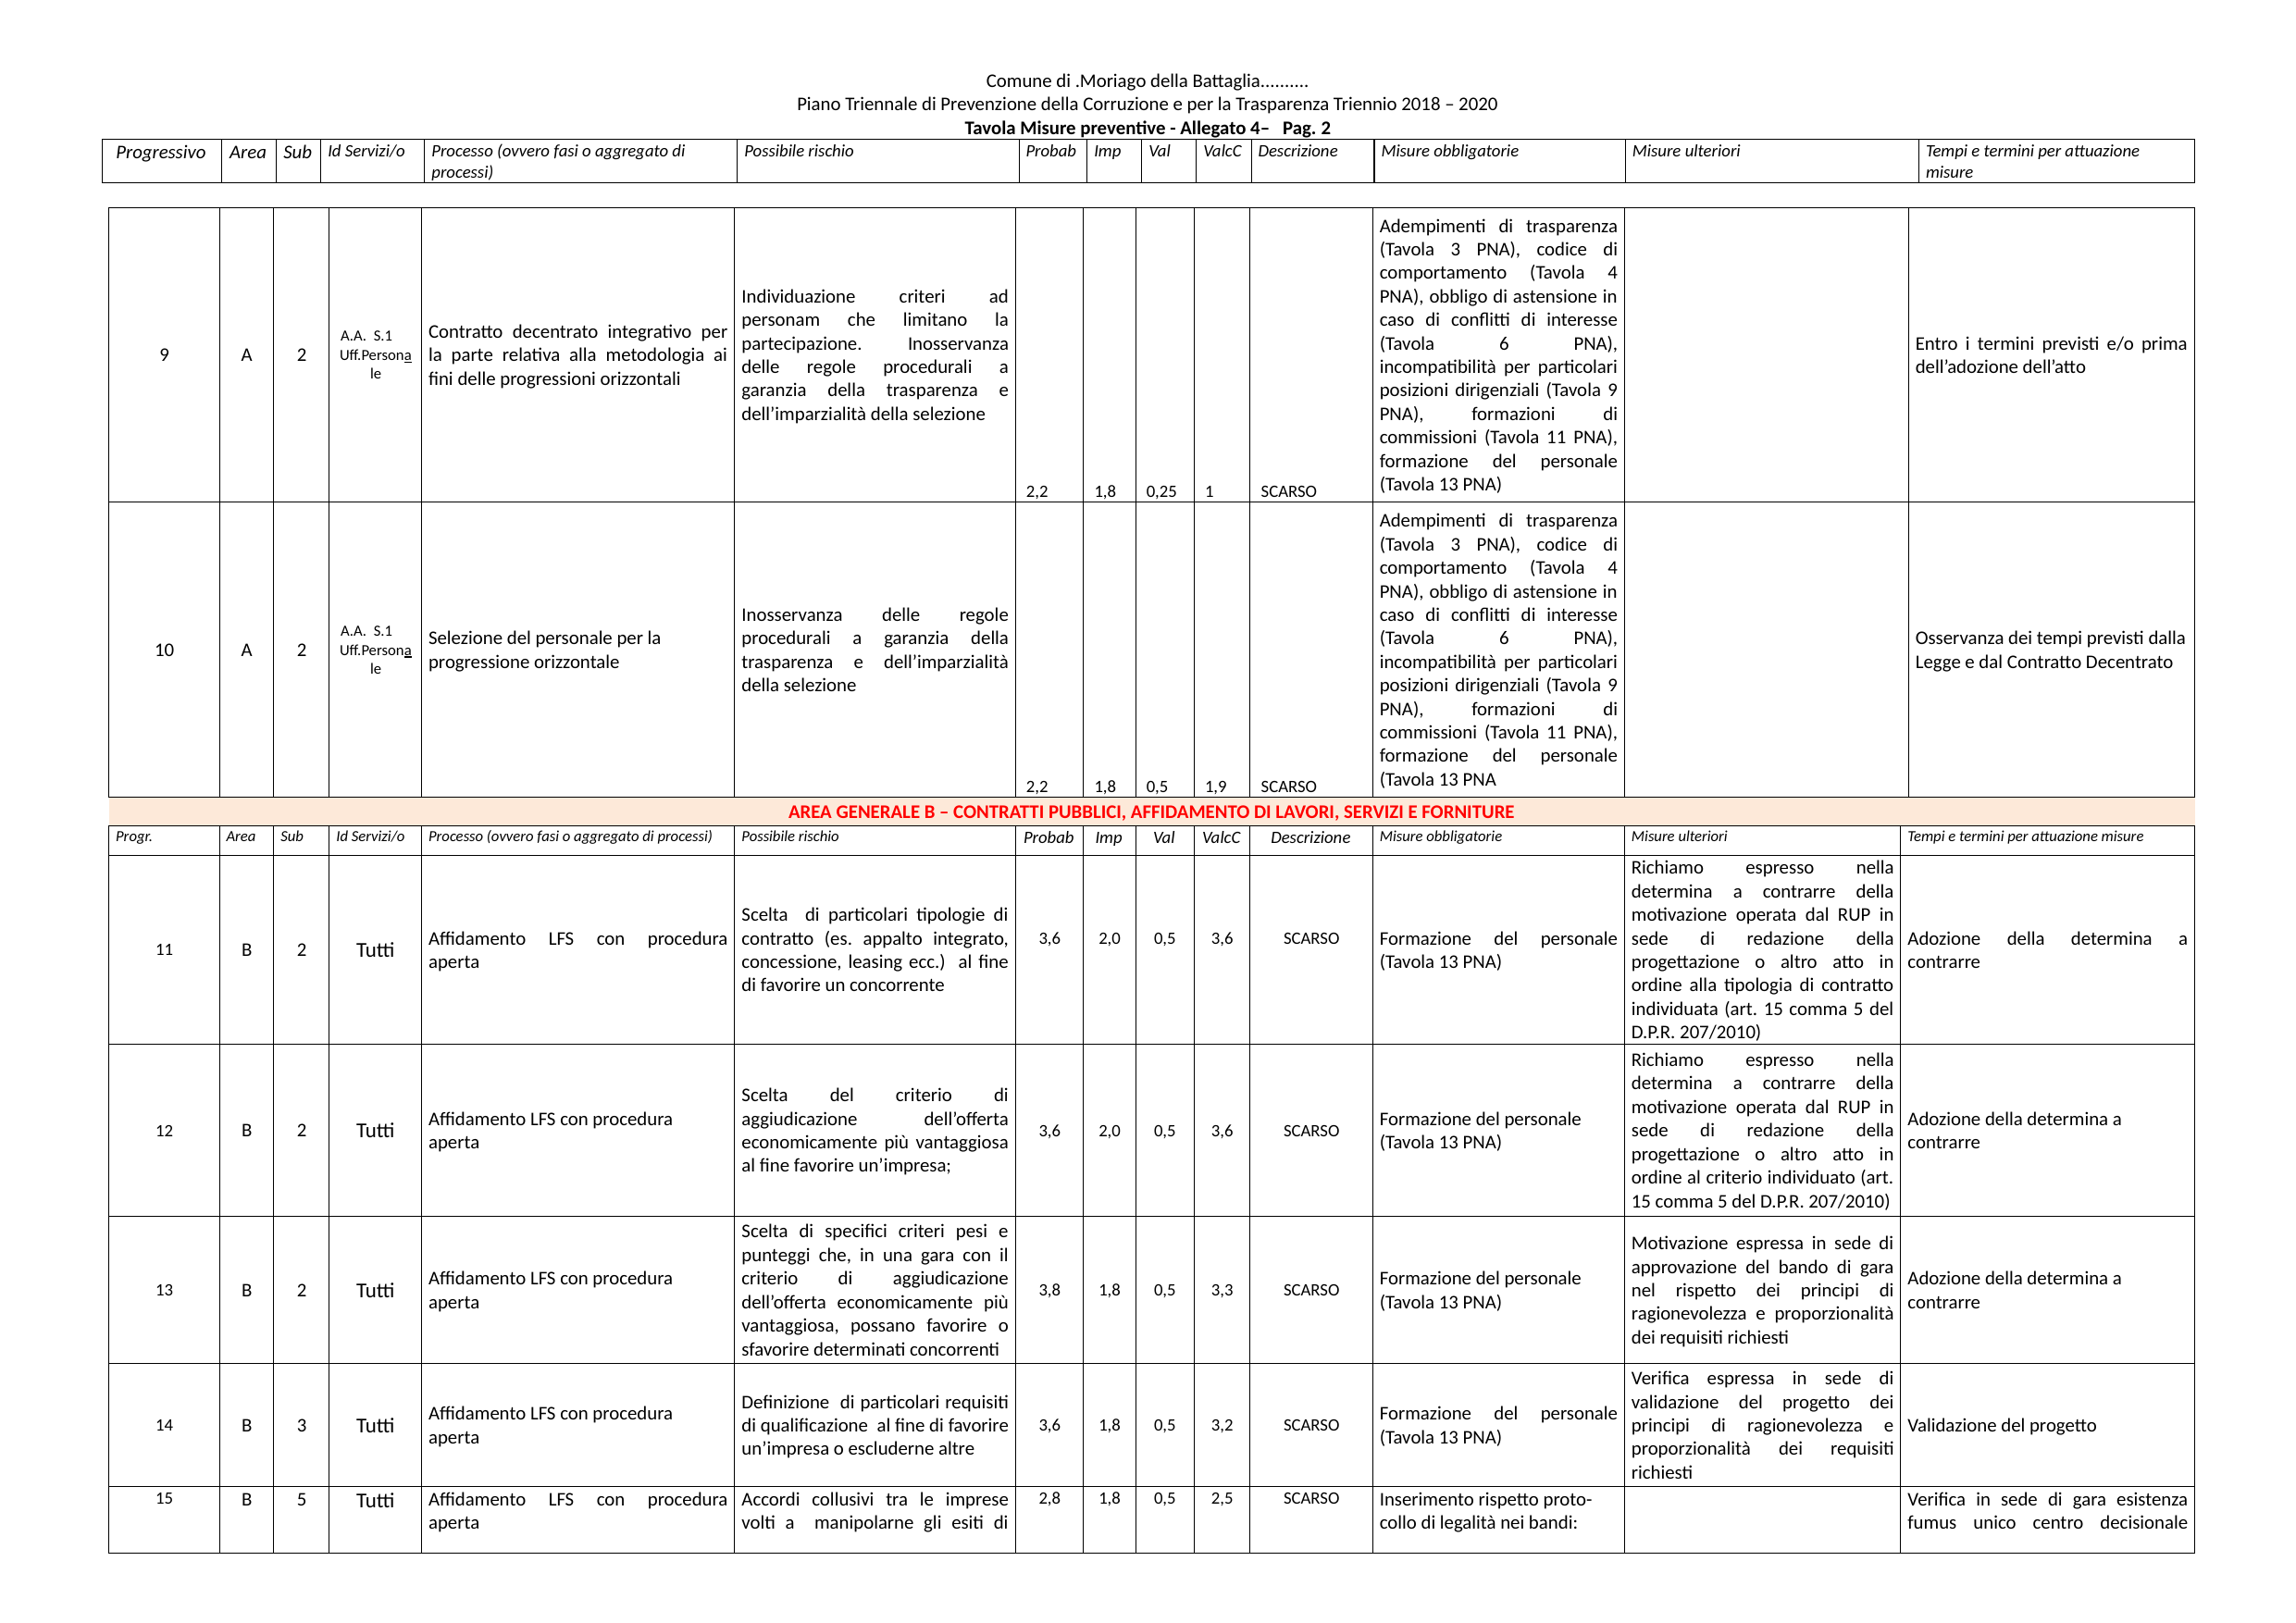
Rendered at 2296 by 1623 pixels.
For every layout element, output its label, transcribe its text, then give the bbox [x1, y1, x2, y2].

table_cell B [220, 856, 273, 1044]
table_cell Tutti [329, 1045, 421, 1216]
table_cell B [220, 1217, 273, 1363]
table_cell Adempimenti di trasparenza (Tavola 3 PNA), codice di comportamento (Tavola 4 PNA), obbligo di astensione in caso di conflitti di interesse (Tavola 6 PNA), incompatibilità per particolari posizioni dirigenziali (Tavola 9 PNA), formazioni di commissioni (Tavola 11 PNA), formazione del personale (Tavola 13 PNA [1373, 502, 1624, 797]
table_cell Possibile rischio [735, 826, 1015, 854]
table_cell Tutti [329, 856, 421, 1044]
table_cell Misure ulteriori [1625, 826, 1900, 854]
table_cell 0,5 [1136, 1045, 1194, 1216]
table_cell 1,8 [1084, 208, 1136, 502]
table_cell B [220, 1364, 273, 1486]
table_cell Formazione del personale (Tavola 13 PNA) [1373, 1217, 1624, 1363]
table_cell Val [1136, 826, 1194, 854]
table_cell 11 [109, 856, 219, 1044]
table_cell A.A. S.1 Uff.Persona le [329, 502, 421, 797]
table_cell Individuazione criteri ad personam che limitano la partecipazione. Inosservanza delle regole procedurali a garanzia della trasparenza e dell’imparzialità della selezione [735, 208, 1015, 502]
table_cell 3,6 [1016, 1364, 1083, 1486]
table_cell SCARSO [1250, 1045, 1372, 1216]
table_cell Progr. [109, 826, 219, 854]
table_cell Entro i termini previsti e/o prima dell’adozione dell’atto [1909, 208, 2194, 502]
table_cell 12 [109, 1045, 219, 1216]
table_cell B [220, 1487, 273, 1553]
table_cell Osservanza dei tempi previsti dalla Legge e dal Contratto Decentrato [1909, 502, 2194, 797]
table_cell 2 [274, 502, 329, 797]
table_cell Selezione del personale per la progressione orizzontale [422, 502, 734, 797]
table_cell 0,25 [1136, 208, 1194, 502]
table_cell 5 [274, 1487, 329, 1553]
table_cell 3,3 [1195, 1217, 1249, 1363]
table_cell Formazione del personale (Tavola 13 PNA) [1373, 1045, 1624, 1216]
table_cell 1,9 [1195, 502, 1249, 797]
table_cell 0,5 [1136, 856, 1194, 1044]
table_cell SCARSO [1250, 502, 1372, 797]
table_cell Tutti [329, 1487, 421, 1553]
table_cell Formazione del personale (Tavola 13 PNA) [1373, 1364, 1624, 1486]
table_cell 10 [109, 502, 219, 797]
table_cell Scelta di specifici criteri pesi e punteggi che, in una gara con il criterio di aggiudicazione dell’offerta economicamente più vantaggiosa, possano favorire o sfavorire determinati concorrenti [735, 1217, 1015, 1363]
table_cell Richiamo espresso nella determina a contrarre della motivazione operata dal RUP in sede di redazione della progettazione o altro atto in ordine al criterio individuato (art. 15 comma 5 del D.P.R. 207/2010) [1625, 1045, 1900, 1216]
table_cell 0,5 [1136, 1487, 1194, 1553]
table_cell 1,8 [1084, 1487, 1136, 1553]
table_cell Scelta del criterio di aggiudicazione dell’offerta economicamente più vantaggiosa al fine favorire un’impresa; [735, 1045, 1015, 1216]
table_cell Adempimenti di trasparenza (Tavola 3 PNA), codice di comportamento (Tavola 4 PNA), obbligo di astensione in caso di conflitti di interesse (Tavola 6 PNA), incompatibilità per particolari posizioni dirigenziali (Tavola 9 PNA), formazioni di commissioni (Tavola 11 PNA), formazione del personale (Tavola 13 PNA) [1373, 208, 1624, 502]
table_cell 3,8 [1016, 1217, 1083, 1363]
table_cell 9 [109, 208, 219, 502]
table_cell 3,2 [1195, 1364, 1249, 1486]
table_cell Motivazione espressa in sede di approvazione del bando di gara nel rispetto dei principi di ragionevolezza e proporzionalità dei requisiti richiesti [1625, 1217, 1900, 1363]
table_cell Imp [1084, 826, 1136, 854]
table_cell Sub [274, 826, 329, 854]
table_cell Affidamento LFS con procedura aperta [422, 1217, 734, 1363]
table_cell Tutti [329, 1364, 421, 1486]
table_cell Processo (ovvero fasi o aggregato di processi) [422, 826, 734, 854]
table_cell Scelta di particolari tipologie di contratto (es. appalto integrato, concessione, leasing ecc.) al fine di favorire un concorrente [735, 856, 1015, 1044]
table_cell Verifica in sede di gara esistenza fumus unico centro decisionale [1901, 1487, 2194, 1553]
table_cell Id Servizi/o [329, 826, 421, 854]
table_cell Adozione della determina a contrarre [1901, 1217, 2194, 1363]
table_cell 2 [274, 1045, 329, 1216]
table_cell 15 [109, 1487, 219, 1553]
table_cell Contratto decentrato integrativo per la parte relativa alla metodologia ai fini delle progressioni orizzontali [422, 208, 734, 502]
table_cell SCARSO [1250, 1364, 1372, 1486]
table_cell Tempi e termini per attuazione misure [1901, 826, 2194, 854]
table_cell Richiamo espresso nella determina a contrarre della motivazione operata dal RUP in sede di redazione della progettazione o altro atto in ordine alla tipologia di contratto individuata (art. 15 comma 5 del D.P.R. 207/2010) [1625, 856, 1900, 1044]
table_cell 2 [274, 856, 329, 1044]
table_cell Affidamento LFS con procedura aperta [422, 1487, 734, 1553]
table_cell Validazione del progetto [1901, 1364, 2194, 1486]
table_cell Descrizione [1250, 826, 1372, 854]
table_cell Adozione della determina a contrarre [1901, 1045, 2194, 1216]
table_cell 0,5 [1136, 502, 1194, 797]
table_cell 0,5 [1136, 1364, 1194, 1486]
table_cell A [220, 502, 273, 797]
table_cell 3,6 [1016, 856, 1083, 1044]
table_cell 3,6 [1195, 856, 1249, 1044]
table_cell 2,2 [1016, 208, 1083, 502]
table_cell 14 [109, 1364, 219, 1486]
table_cell Accordi collusivi tra le imprese volti a manipolarne gli esiti di [735, 1487, 1015, 1553]
table_cell Verifica espressa in sede di validazione del progetto dei principi di ragionevolezza e proporzionalità dei requisiti richiesti [1625, 1364, 1900, 1486]
table_cell Affidamento LFS con procedura aperta [422, 1364, 734, 1486]
table_cell Inosservanza delle regole procedurali a garanzia della trasparenza e dell’imparzialità della selezione [735, 502, 1015, 797]
table_cell SCARSO [1250, 1217, 1372, 1363]
table_cell [1625, 208, 1908, 502]
table_cell 13 [109, 1217, 219, 1363]
table_cell 3 [274, 1364, 329, 1486]
table_cell Definizione di particolari requisiti di qualificazione al fine di favorire un’impresa o escluderne altre [735, 1364, 1015, 1486]
table_cell 0,5 [1136, 1217, 1194, 1363]
table_cell Tutti [329, 1217, 421, 1363]
table_cell 2 [274, 208, 329, 502]
table_cell ValcC [1195, 826, 1249, 854]
table_cell SCARSO [1250, 856, 1372, 1044]
table_cell [1625, 1487, 1900, 1553]
table_cell Inserimento rispetto proto-collo di legalità nei bandi: di importo superiore ad €. 1.000.000,00 per lavori di importo superiore ad €. 209.000,00 per servizi e forniture [1373, 1487, 1624, 1553]
table_cell 2,5 [1195, 1487, 1249, 1553]
table_cell 2 [274, 1217, 329, 1363]
table_cell AREA GENERALE B – CONTRATTI PUBBLICI, AFFIDAMENTO DI LAVORI, SERVIZI E FORNITURE [109, 798, 2195, 825]
table_cell SCARSO [1250, 1487, 1372, 1553]
table_cell 1,8 [1084, 502, 1136, 797]
table_cell SCARSO [1250, 208, 1372, 502]
table_cell 2,0 [1084, 856, 1136, 1044]
table_cell Affidamento LFS con procedura aperta [422, 856, 734, 1044]
table_cell 1,8 [1084, 1217, 1136, 1363]
table_cell [1625, 502, 1908, 797]
table_cell 1,8 [1084, 1364, 1136, 1486]
table_cell B [220, 1045, 273, 1216]
table_cell 2,2 [1016, 502, 1083, 797]
table_cell 2,0 [1084, 1045, 1136, 1216]
table_cell A [220, 208, 273, 502]
table_cell 3,6 [1016, 1045, 1083, 1216]
table_cell Affidamento LFS con procedura aperta [422, 1045, 734, 1216]
table_cell 2,8 [1016, 1487, 1083, 1553]
table_cell A.A. S.1 Uff.Persona le [329, 208, 421, 502]
table_cell 3,6 [1195, 1045, 1249, 1216]
table_cell Area [220, 826, 273, 854]
table_cell Probab [1016, 826, 1083, 854]
table_cell Adozione della determina a contrarre [1901, 856, 2194, 1044]
table_cell Misure obbligatorie [1373, 826, 1624, 854]
table_cell Formazione del personale (Tavola 13 PNA) [1373, 856, 1624, 1044]
table_cell 1 [1195, 208, 1249, 502]
